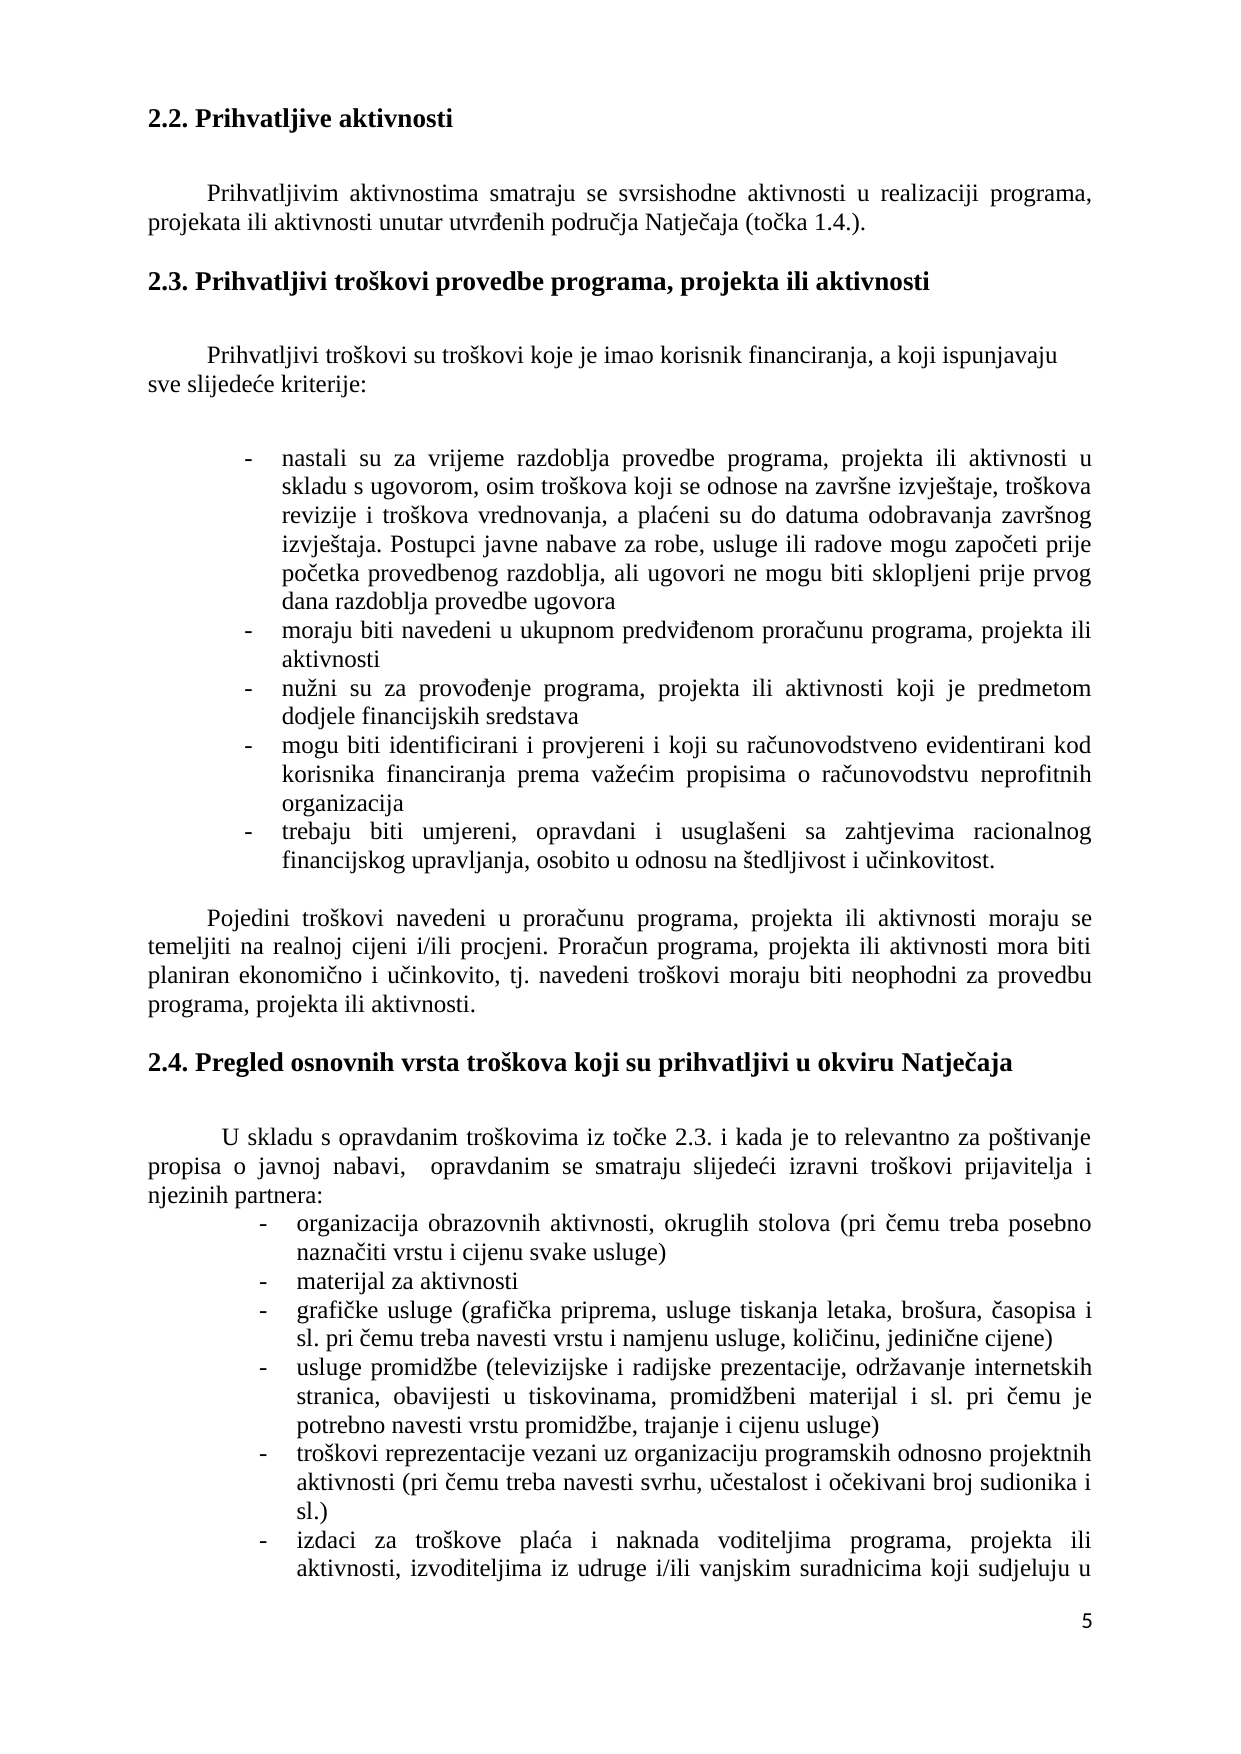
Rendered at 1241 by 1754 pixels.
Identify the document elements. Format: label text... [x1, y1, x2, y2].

subtitle Prihvatljivi troškovi su troškovi koje je imao korisnik financiranja, a koji ispunjavaju sve slijedeće kriterije: [148, 340, 1093, 398]
list trebaju biti umjereni, opravdani i usuglašeni sa zahtjevima racionalnog financijskog upravljanja, osobito u odnosu na štedljivost i učinkovitost. [244, 816, 1093, 874]
list grafičke usluge (grafička priprema, usluge tiskanja letaka, brošura, časopisa i sl. pri čemu treba navesti vrstu i namjenu usluge, količinu, jedinične cijene) [259, 1295, 1093, 1352]
list usluge promidžbe (televizijske i radijske prezentacije, održavanje internetskih stranica, obavijesti u tiskovinama, promidžbeni materijal i sl. pri čemu je potrebno navesti vrstu promidžbe, trajanje i cijenu usluge) [259, 1352, 1093, 1438]
list troškovi reprezentacije vezani uz organizaciju programskih odnosno projektnih aktivnosti (pri čemu treba navesti svrhu, učestalost i očekivani broj sudionika i sl.) [259, 1438, 1093, 1525]
text U skladu s opravdanim troškovima iz točke 2.3. i kada je to relevantno za poštivanje propisa o javnoj nabavi, opravdanim se smatraju slijedeći izravni troškovi prijavitelja i njezinih partnera: [148, 1122, 1093, 1208]
text Prihvatljivim aktivnostima smatraju se svrsishodne aktivnosti u realizaciji programa, projekata ili aktivnosti unutar utvrđenih područja Natječaja (točka 1.4.). [148, 178, 1093, 236]
subtitle 2.2. Prihvatljive aktivnosti [148, 102, 1093, 134]
list mogu biti identificirani i provjereni i koji su računovodstveno evidentirani kod korisnika financiranja prema važećim propisima o računovodstvu neprofitnih organizacija [244, 730, 1093, 816]
text Pojedini troškovi navedeni u proračunu programa, projekta ili aktivnosti moraju se temeljiti na realnoj cijeni i/ili procjeni. Proračun programa, projekta ili aktivnosti mora biti planiran ekonomično i učinkovito, tj. navedeni troškovi moraju biti neophodni za provedbu programa, projekta ili aktivnosti. [148, 903, 1093, 1018]
subtitle 2.3. Prihvatljivi troškovi provedbe programa, projekta ili aktivnosti [148, 264, 1093, 296]
list materijal za aktivnosti [259, 1266, 1093, 1295]
list moraju biti navedeni u ukupnom predviđenom proračunu programa, projekta ili aktivnosti [244, 615, 1093, 673]
subtitle 2.4. Pregled osnovnih vrsta troškova koji su prihvatljivi u okviru Natječaja [148, 1046, 1093, 1077]
list izdaci za troškove plaća i naknada voditeljima programa, projekta ili aktivnosti, izvoditeljima iz udruge i/ili vanjskim suradnicima koji sudjeluju u [259, 1525, 1093, 1582]
list nužni su za provođenje programa, projekta ili aktivnosti koji je predmetom dodjele financijskih sredstava [244, 673, 1093, 730]
list nastali su za vrijeme razdoblja provedbe programa, projekta ili aktivnosti u skladu s ugovorom, osim troškova koji se odnose na završne izvještaje, troškova revizije i troškova vrednovanja, a plaćeni su do datuma odobravanja završnog izvještaja. Postupci javne nabave za robe, usluge ili radove mogu započeti prije početka provedbenog razdoblja, ali ugovori ne mogu biti sklopljeni prije prvog dana razdoblja provedbe ugovora [244, 443, 1093, 615]
list organizacija obrazovnih aktivnosti, okruglih stolova (pri čemu treba posebno naznačiti vrstu i cijenu svake usluge) [259, 1208, 1093, 1266]
